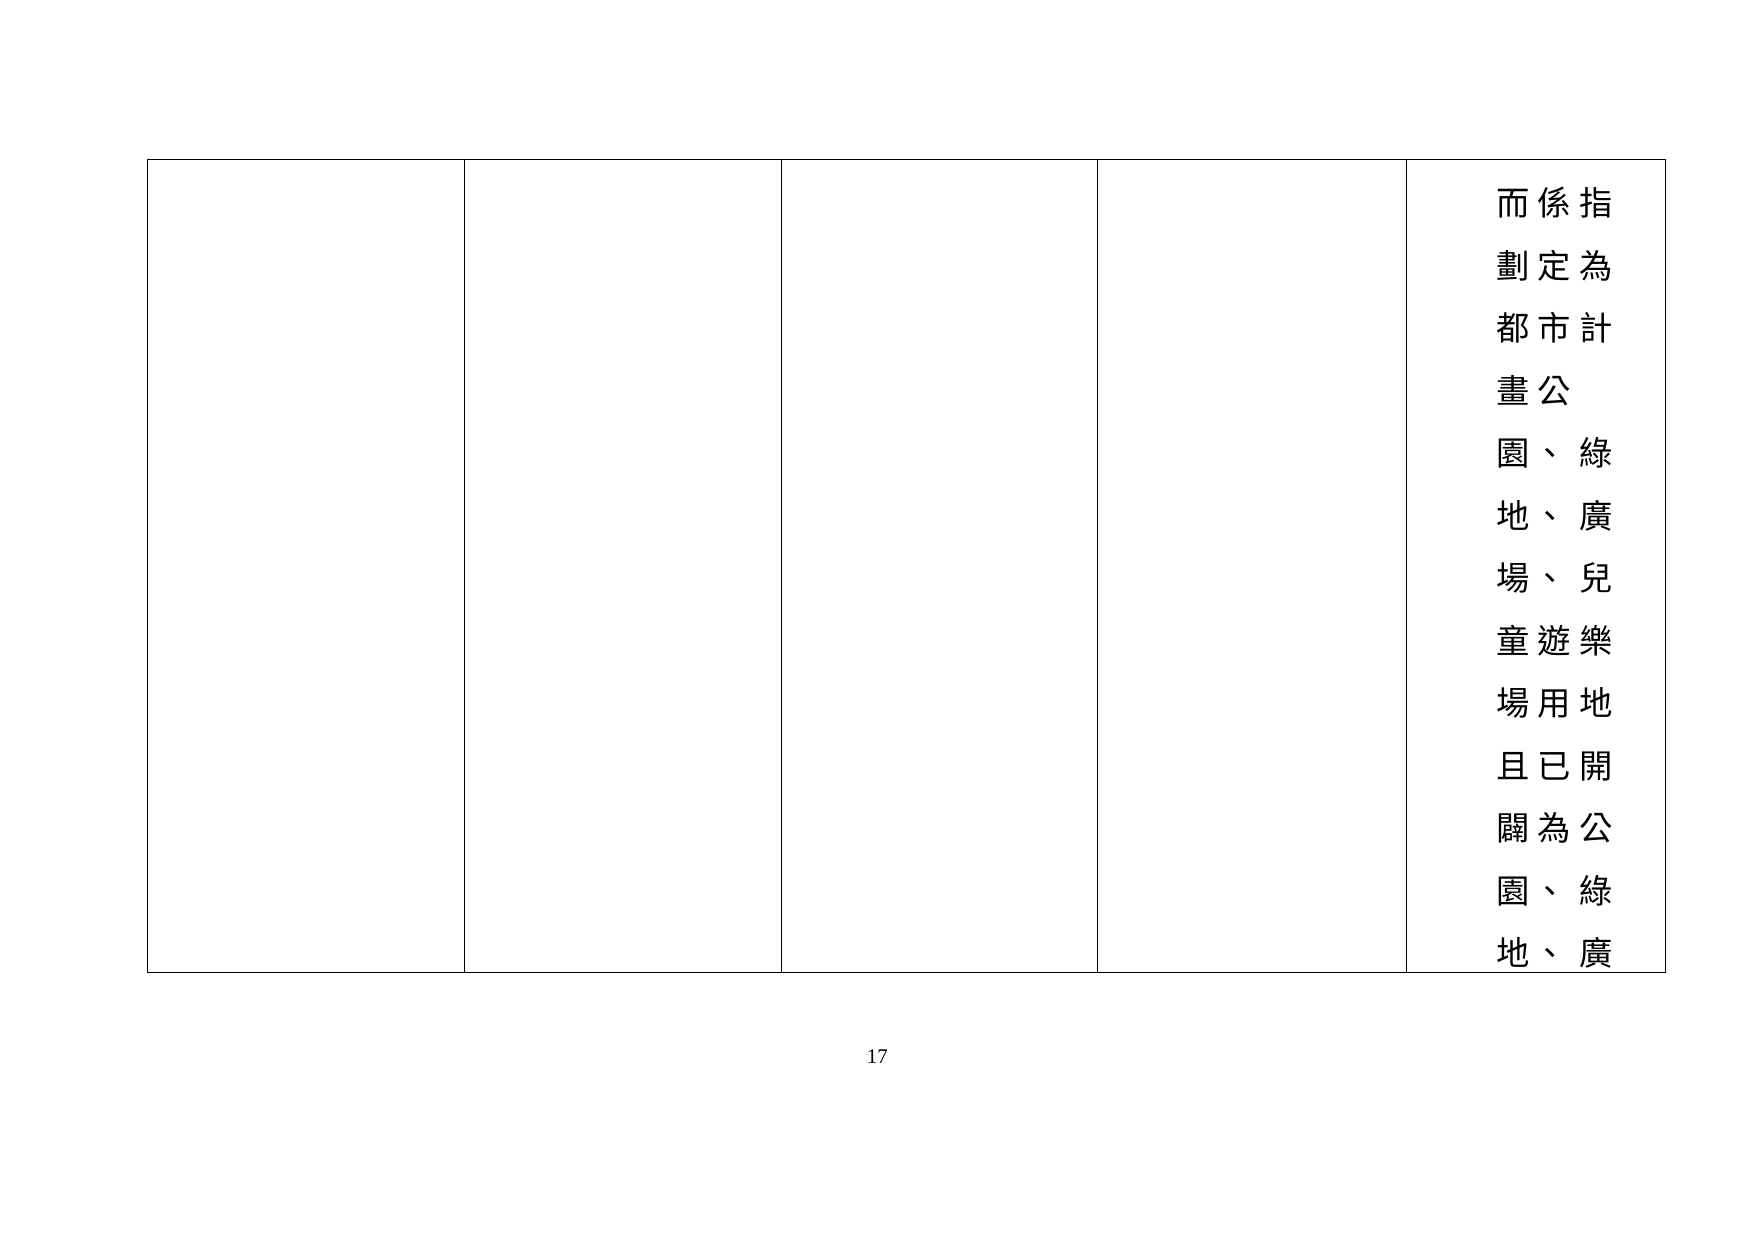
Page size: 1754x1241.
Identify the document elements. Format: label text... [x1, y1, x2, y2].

table_cell [465, 160, 781, 972]
table_cell [1098, 160, 1406, 972]
table_cell 而係指劃定為都市計畫公園、綠地、廣場、兒童遊樂場用地且已開闢為公園、綠地、廣 [1407, 160, 1665, 972]
table_cell [148, 160, 464, 972]
table_cell [782, 160, 1097, 972]
